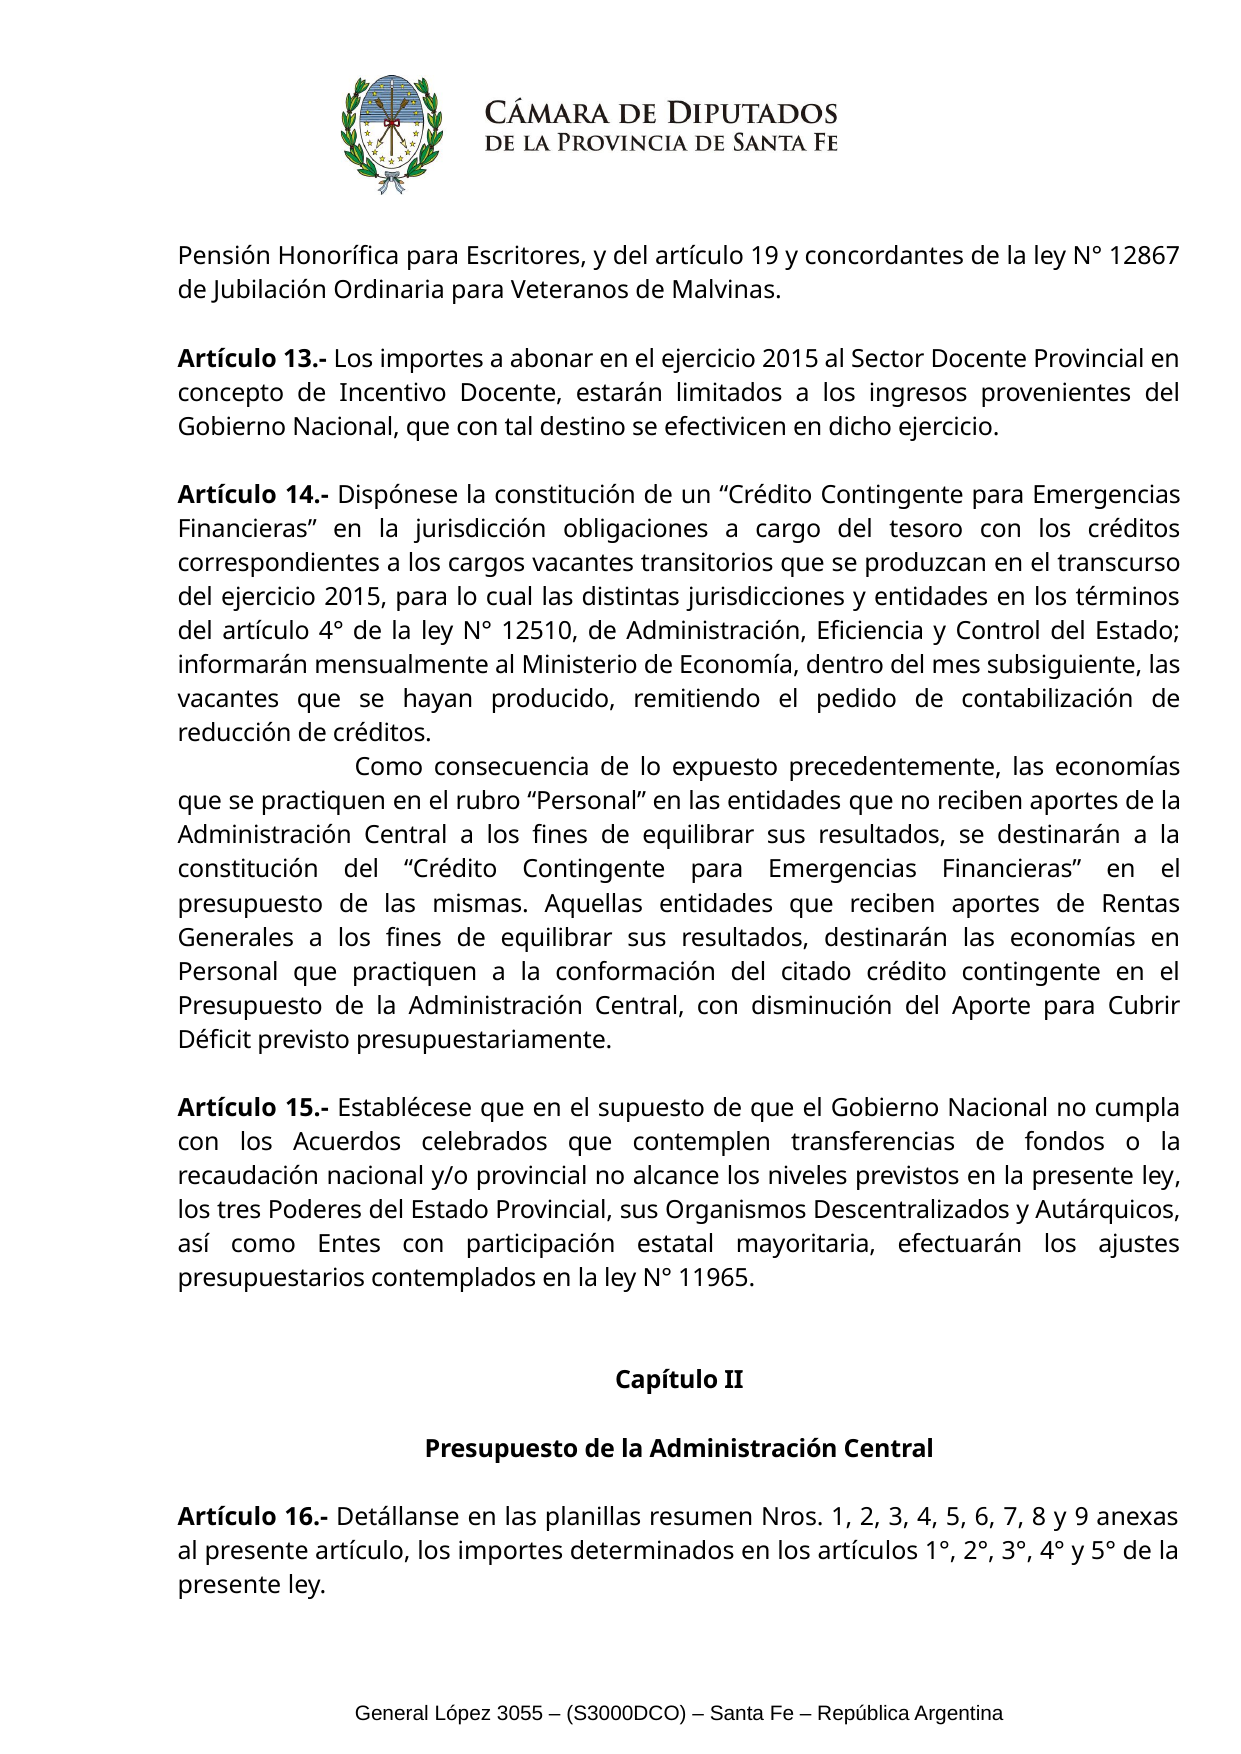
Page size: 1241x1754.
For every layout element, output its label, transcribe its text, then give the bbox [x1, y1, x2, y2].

text Artículo 13.- Los importes a abonar en el ejercicio 2015 al Sector Docente Provincial en concepto de Incentivo Docente, estarán limitados a los ingresos provenientes del Gobierno Nacional, que con tal destino se efectivicen en dicho ejercicio. [177, 340, 1181, 442]
text Como consecuencia de lo expuesto precedentemente, las economías que se practiquen en el rubro “Personal” en las entidades que no reciben aportes de la Administración Central a los fines de equilibrar sus resultados, se destinarán a la constitución del “Crédito Contingente para Emergencias Financieras” en el presupuesto de las mismas. Aquellas entidades que reciben aportes de Rentas Generales a los fines de equilibrar sus resultados, destinarán las economías en Personal que practiquen a la conformación del citado crédito contingente en el Presupuesto de la Administración Central, con disminución del Aporte para Cubrir Déficit previsto presupuestariamente. [177, 749, 1181, 1056]
text Artículo 15.- Establécese que en el supuesto de que el Gobierno Nacional no cumpla con los Acuerdos celebrados que contemplen transferencias de fondos o la recaudación nacional y/o provincial no alcance los niveles previstos en la presente ley, los tres Poderes del Estado Provincial, sus Organismos Descentralizados y Autárquicos, así como Entes con participación estatal mayoritaria, efectuarán los ajustes presupuestarios contemplados en la ley N° 11965. [177, 1089, 1181, 1294]
picture [340, 75, 838, 199]
text Artículo 16.- Detállanse en las planillas resumen Nros. 1, 2, 3, 4, 5, 6, 7, 8 y 9 anexas al presente artículo, los importes determinados en los artículos 1°, 2°, 3°, 4° y 5° de la presente ley. [177, 1498, 1181, 1601]
text Artículo 14.- Dispónese la constitución de un “Crédito Contingente para Emergencias Financieras” en la jurisdicción obligaciones a cargo del tesoro con los créditos correspondientes a los cargos vacantes transitorios que se produzcan en el transcurso del ejercicio 2015, para lo cual las distintas jurisdicciones y entidades en los términos del artículo 4° de la ley N° 12510, de Administración, Eficiencia y Control del Estado; informarán mensualmente al Ministerio de Economía, dentro del mes subsiguiente, las vacantes que se hayan producido, remitiendo el pedido de contabilización de reducción de créditos. [177, 476, 1181, 749]
text Presupuesto de la Administración Central [177, 1430, 1181, 1464]
text Capítulo II [177, 1362, 1181, 1396]
text Pensión Honorífica para Escritores, y del artículo 19 y concordantes de la ley N° 12867 de Jubilación Ordinaria para Veteranos de Malvinas. [177, 238, 1181, 306]
